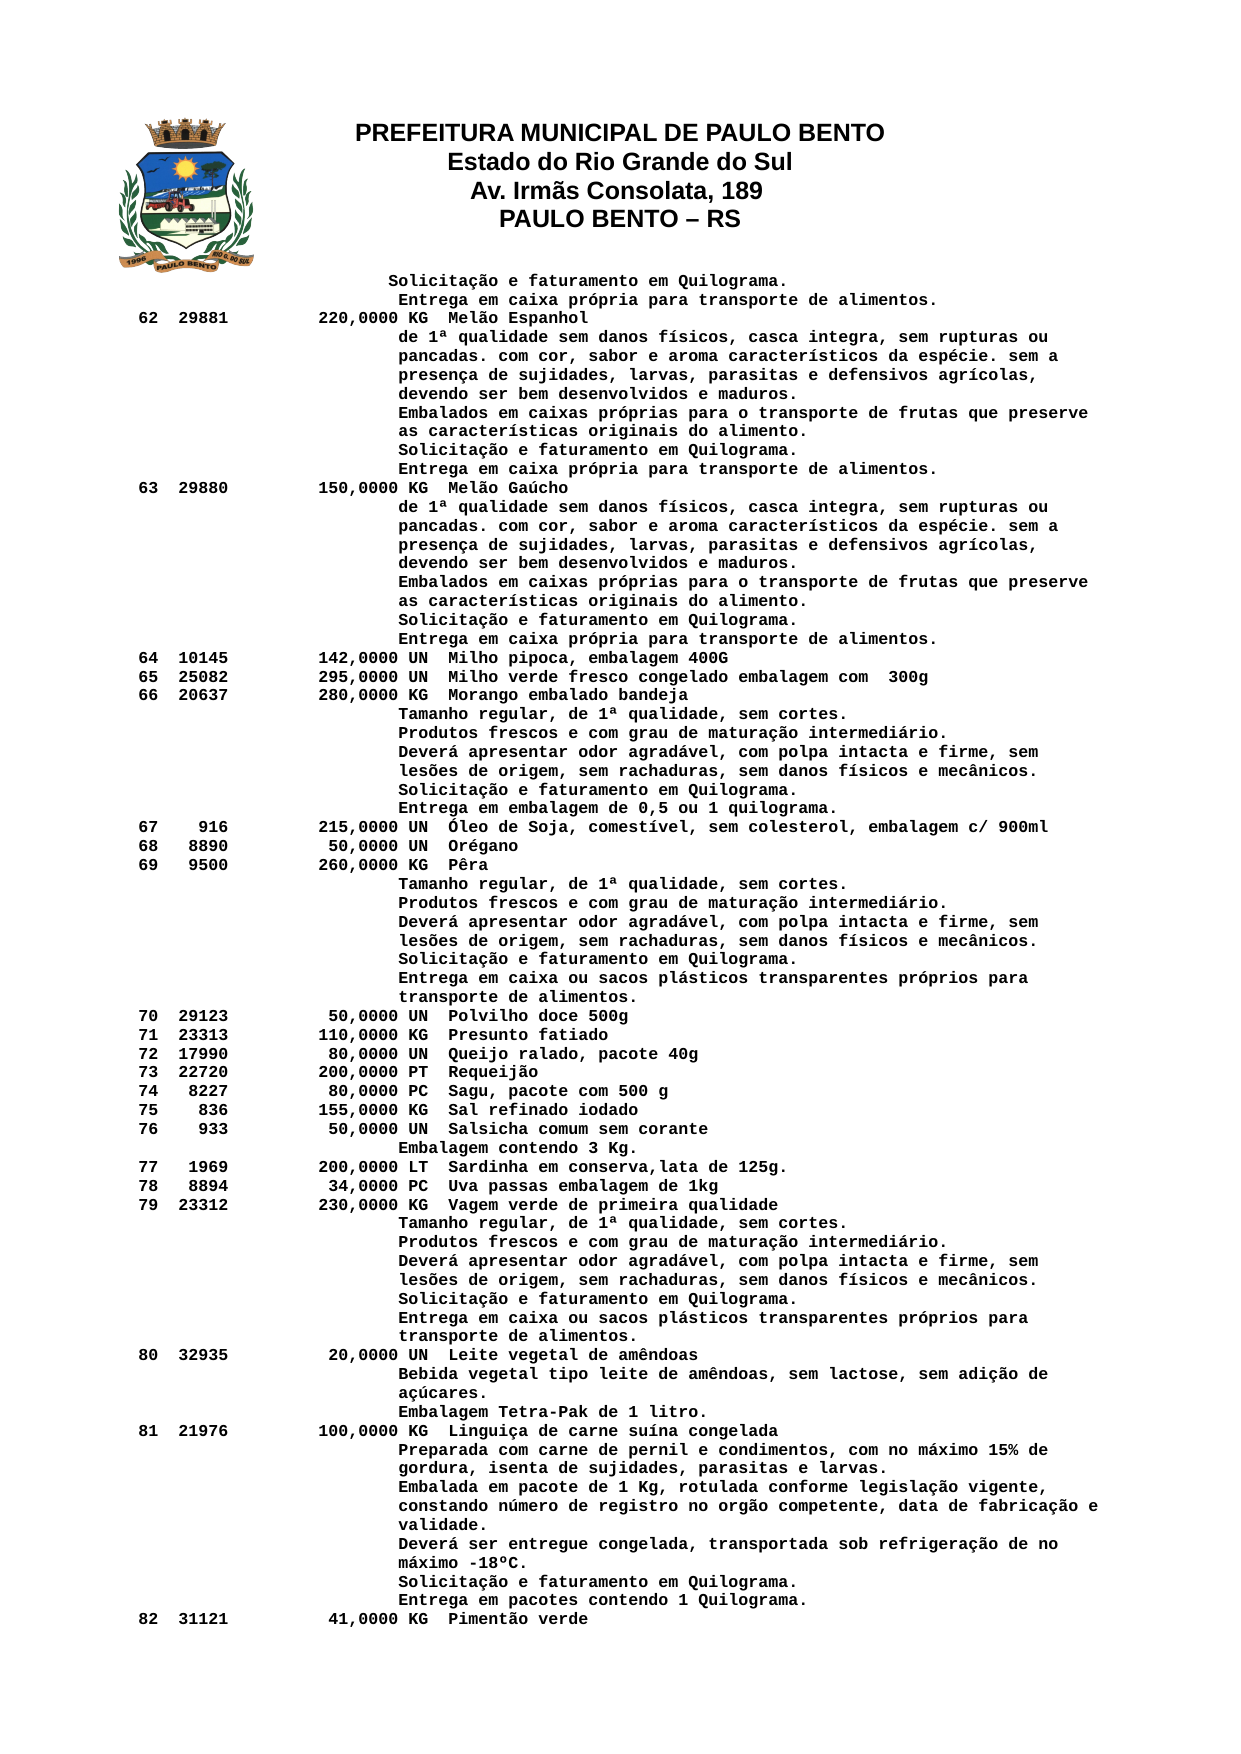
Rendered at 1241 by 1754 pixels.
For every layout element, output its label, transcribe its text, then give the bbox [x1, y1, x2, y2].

text Solicitação e faturamento em Quilograma. Entrega em caixa própria para transporte de alimentos. 62 29881 220,0000 KG Melão Espanhol de 1ª qualidade sem danos físicos, casca integra, sem rupturas ou pancadas. com cor, sabor e aroma característicos da espécie. sem a presença de sujidades, larvas, parasitas e defensivos agrícolas, devendo ser bem desenvolvidos e maduros. Embalados em caixas próprias para o transporte de frutas que preserve as características originais do alimento. Solicitação e faturamento em Quilograma. Entrega em caixa própria para transporte de alimentos. 63 29880 150,0000 KG Melão Gaúcho de 1ª qualidade sem danos físicos, casca integra, sem rupturas ou pancadas. com cor, sabor e aroma característicos da espécie. sem a presença de sujidades, larvas, parasitas e defensivos agrícolas, devendo ser bem desenvolvidos e maduros. Embalados em caixas próprias para o transporte de frutas que preserve as características originais do alimento. Solicitação e faturamento em Quilograma. Entrega em caixa própria para transporte de alimentos. 64 10145 142,0000 UN Milho pipoca, embalagem 400G 65 25082 295,0000 UN Milho verde fresco congelado embalagem com 300g 66 20637 280,0000 KG Morango embalado bandeja Tamanho regular, de 1ª qualidade, sem cortes. Produtos frescos e com grau de maturação intermediário. Deverá apresentar odor agradável, com polpa intacta e firme, sem lesões de origem, sem rachaduras, sem danos físicos e mecânicos. Solicitação e faturamento em Quilograma. Entrega em embalagem de 0,5 ou 1 quilograma. 67 916 215,0000 UN Óleo de Soja, comestível, sem colesterol, embalagem c/ 900ml 68 8890 50,0000 UN Orégano 69 9500 260,0000 KG Pêra Tamanho regular, de 1ª qualidade, sem cortes. Produtos frescos e com grau de maturação intermediário. Deverá apresentar odor agradável, com polpa intacta e firme, sem lesões de origem, sem rachaduras, sem danos físicos e mecânicos. Solicitação e faturamento em Quilograma. Entrega em caixa ou sacos plásticos transparentes próprios para transporte de alimentos. 70 29123 50,0000 UN Polvilho doce 500g 71 23313 110,0000 KG Presunto fatiado 72 17990 80,0000 UN Queijo ralado, pacote 40g 73 22720 200,0000 PT Requeijão 74 8227 80,0000 PC Sagu, pacote com 500 g 75 836 155,0000 KG Sal refinado iodado 76 933 50,0000 UN Salsicha comum sem corante Embalagem contendo 3 Kg. 77 1969 200,0000 LT Sardinha em conserva,lata de 125g. 78 8894 34,0000 PC Uva passas embalagem de 1kg 79 23312 230,0000 KG Vagem verde de primeira qualidade Tamanho regular, de 1ª qualidade, sem cortes. Produtos frescos e com grau de maturação intermediário. Deverá apresentar odor agradável, com polpa intacta e firme, sem lesões de origem, sem rachaduras, sem danos físicos e mecânicos. Solicitação e faturamento em Quilograma. Entrega em caixa ou sacos plásticos transparentes próprios para transporte de alimentos. 80 32935 20,0000 UN Leite vegetal de amêndoas Bebida vegetal tipo leite de amêndoas, sem lactose, sem adição de açúcares. Embalagem Tetra-Pak de 1 litro. 81 21976 100,0000 KG Linguiça de carne suína congelada Preparada com carne de pernil e condimentos, com no máximo 15% de gordura, isenta de sujidades, parasitas e larvas. Embalada em pacote de 1 Kg, rotulada conforme legislação vigente, constando número de registro no orgão competente, data de fabricação e validade. Deverá ser entregue congelada, transportada sob refrigeração de no máximo -18ºC. Solicitação e faturamento em Quilograma. Entrega em pacotes contendo 1 Quilograma. 82 31121 41,0000 KG Pimentão verde [118, 263, 1122, 1630]
picture [118, 117, 254, 273]
